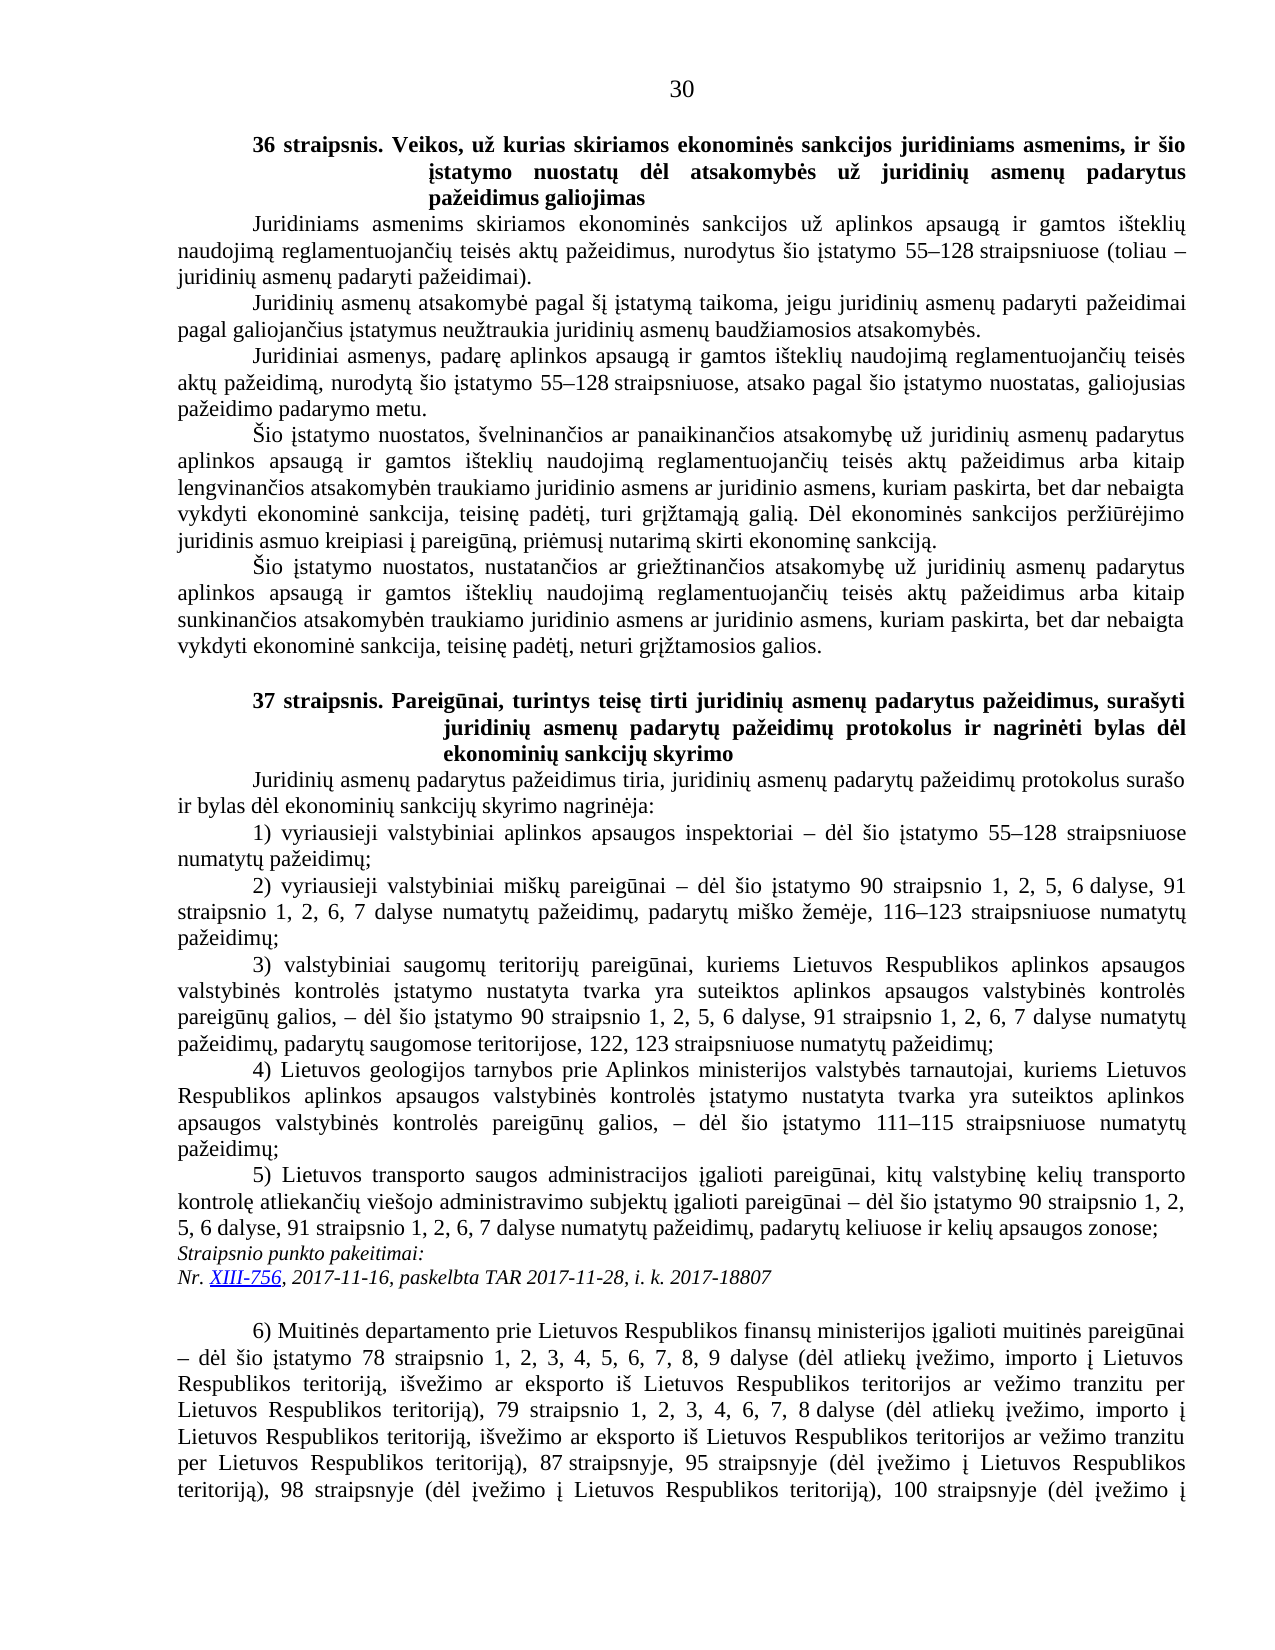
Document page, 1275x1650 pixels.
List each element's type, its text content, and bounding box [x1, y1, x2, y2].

text 36 straipsnis. Veikos, už kurias skiriamos ekonominės sankcijos juridiniams asmenims, ir šio įstatymo nuostatų dėl atsakomybės už juridinių asmenų padarytus pažeidimus galiojimas [252, 131, 1186, 210]
text 6) Muitinės departamento prie Lietuvos Respublikos finansų ministerijos įgalioti muitinės pareigūnai – dėl šio įstatymo 78 straipsnio 1, 2, 3, 4, 5, 6, 7, 8, 9 dalyse (dėl atliekų įvežimo, importo į Lietuvos Respublikos teritoriją, išvežimo ar eksporto iš Lietuvos Respublikos teritorijos ar vežimo tranzitu per Lietuvos Respublikos teritoriją), 79 straipsnio 1, 2, 3, 4, 6, 7, 8 dalyse (dėl atliekų įvežimo, importo į Lietuvos Respublikos teritoriją, išvežimo ar eksporto iš Lietuvos Respublikos teritorijos ar vežimo tranzitu per Lietuvos Respublikos teritoriją), 87 straipsnyje, 95 straipsnyje (dėl įvežimo į Lietuvos Respublikos teritoriją), 98 straipsnyje (dėl įvežimo į Lietuvos Respublikos teritoriją), 100 straipsnyje (dėl įvežimo į [177, 1317, 1186, 1502]
text 3) valstybiniai saugomų teritorijų pareigūnai, kuriems Lietuvos Respublikos aplinkos apsaugos valstybinės kontrolės įstatymo nustatyta tvarka yra suteiktos aplinkos apsaugos valstybinės kontrolės pareigūnų galios, – dėl šio įstatymo 90 straipsnio 1, 2, 5, 6 dalyse, 91 straipsnio 1, 2, 6, 7 dalyse numatytų pažeidimų, padarytų saugomose teritorijose, 122, 123 straipsniuose numatytų pažeidimų; [177, 951, 1186, 1056]
text Šio įstatymo nuostatos, švelninančios ar panaikinančios atsakomybę už juridinių asmenų padarytus aplinkos apsaugą ir gamtos išteklių naudojimą reglamentuojančių teisės aktų pažeidimus arba kitaip lengvinančios atsakomybėn traukiamo juridinio asmens ar juridinio asmens, kuriam paskirta, bet dar nebaigta vykdyti ekonominė sankcija, teisinę padėtį, turi grįžtamąją galią. Dėl ekonominės sankcijos peržiūrėjimo juridinis asmuo kreipiasi į pareigūną, priėmusį nutarimą skirti ekonominę sankciją. [177, 421, 1186, 553]
text Juridiniai asmenys, padarę aplinkos apsaugą ir gamtos išteklių naudojimą reglamentuojančių teisės aktų pažeidimą, nurodytą šio įstatymo 55–128 straipsniuose, atsako pagal šio įstatymo nuostatas, galiojusias pažeidimo padarymo metu. [177, 342, 1186, 421]
text 37 straipsnis. Pareigūnai, turintys teisę tirti juridinių asmenų padarytus pažeidimus, surašyti juridinių asmenų padarytų pažeidimų protokolus ir nagrinėti bylas dėl ekonominių sankcijų skyrimo [252, 687, 1186, 766]
text Nr. XIII-756, 2017-11-16, paskelbta TAR 2017-11-28, i. k. 2017-18807 [177, 1265, 1186, 1289]
text 5) Lietuvos transporto saugos administracijos įgalioti pareigūnai, kitų valstybinę kelių transporto kontrolę atliekančių viešojo administravimo subjektų įgalioti pareigūnai – dėl šio įstatymo 90 straipsnio 1, 2, 5, 6 dalyse, 91 straipsnio 1, 2, 6, 7 dalyse numatytų pažeidimų, padarytų keliuose ir kelių apsaugos zonose; [177, 1162, 1186, 1241]
text Šio įstatymo nuostatos, nustatančios ar griežtinančios atsakomybę už juridinių asmenų padarytus aplinkos apsaugą ir gamtos išteklių naudojimą reglamentuojančių teisės aktų pažeidimus arba kitaip sunkinančios atsakomybėn traukiamo juridinio asmens ar juridinio asmens, kuriam paskirta, bet dar nebaigta vykdyti ekonominė sankcija, teisinę padėtį, neturi grįžtamosios galios. [177, 553, 1186, 658]
text 4) Lietuvos geologijos tarnybos prie Aplinkos ministerijos valstybės tarnautojai, kuriems Lietuvos Respublikos aplinkos apsaugos valstybinės kontrolės įstatymo nustatyta tvarka yra suteiktos aplinkos apsaugos valstybinės kontrolės pareigūnų galios, – dėl šio įstatymo 111–115 straipsniuose numatytų pažeidimų; [177, 1056, 1186, 1162]
text Juridinių asmenų atsakomybė pagal šį įstatymą taikoma, jeigu juridinių asmenų padaryti pažeidimai pagal galiojančius įstatymus neužtraukia juridinių asmenų baudžiamosios atsakomybės. [177, 289, 1186, 342]
text Straipsnio punkto pakeitimai: [177, 1241, 1186, 1265]
text 2) vyriausieji valstybiniai miškų pareigūnai – dėl šio įstatymo 90 straipsnio 1, 2, 5, 6 dalyse, 91 straipsnio 1, 2, 6, 7 dalyse numatytų pažeidimų, padarytų miško žemėje, 116–123 straipsniuose numatytų pažeidimų; [177, 872, 1186, 951]
text 1) vyriausieji valstybiniai aplinkos apsaugos inspektoriai – dėl šio įstatymo 55–128 straipsniuose numatytų pažeidimų; [177, 819, 1186, 872]
text Juridiniams asmenims skiriamos ekonominės sankcijos už aplinkos apsaugą ir gamtos išteklių naudojimą reglamentuojančių teisės aktų pažeidimus, nurodytus šio įstatymo 55–128 straipsniuose (toliau – juridinių asmenų padaryti pažeidimai). [177, 210, 1186, 289]
text Juridinių asmenų padarytus pažeidimus tiria, juridinių asmenų padarytų pažeidimų protokolus surašo ir bylas dėl ekonominių sankcijų skyrimo nagrinėja: [177, 766, 1186, 819]
